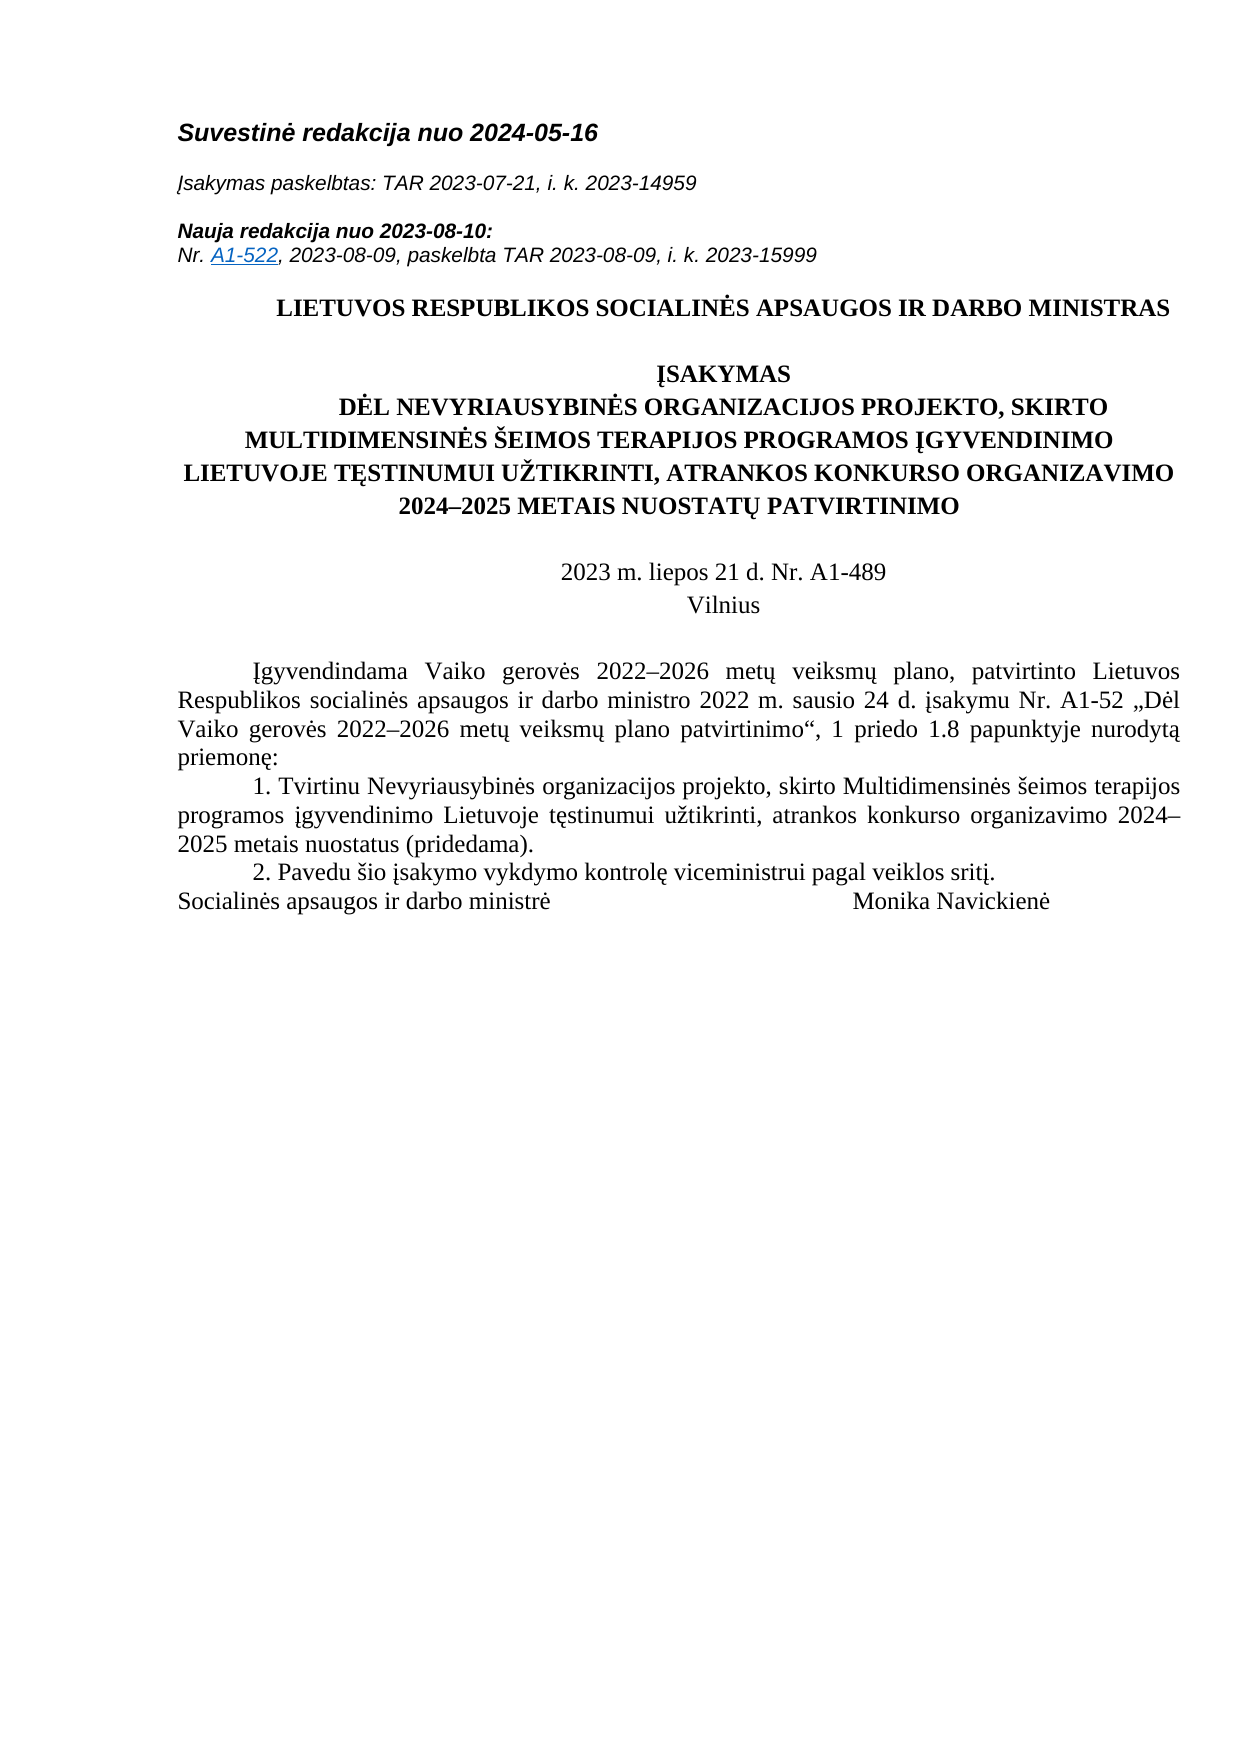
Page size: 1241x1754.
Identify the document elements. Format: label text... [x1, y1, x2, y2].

text Įgyvendindama Vaiko gerovės 2022–2026 metų veiksmų plano, patvirtinto Lietuvos Respublikos socialinės apsaugos ir darbo ministro 2022 m. sausio 24 d. įsakymu Nr. A1-52 „Dėl Vaiko gerovės 2022–2026 metų veiksmų plano patvirtinimo“, 1 priedo 1.8 papunktyje nurodytą priemonę: [177, 656, 1181, 771]
text Socialinės apsaugos ir darbo ministrė Monika Navickienė [177, 886, 1181, 915]
text 2. Pavedu šio įsakymo vykdymo kontrolę viceministrui pagal veiklos sritį. [177, 857, 1181, 886]
text 1. Tvirtinu Nevyriausybinės organizacijos projekto, skirto Multidimensinės šeimos terapijos programos įgyvendinimo Lietuvoje tęstinumui užtikrinti, atrankos konkurso organizavimo 2024–2025 metais nuostatus (pridedama). [177, 771, 1181, 857]
text DĖL Nevyriausybinės organizacijos projekto, skirto Multidimensinės šeimos terapijos programos įgyvendinimo Lietuvoje tęstinumui užtikrinti, atrankos konkurso organizavimo 2024–2025 metais nuostaTŲ PATVIRTINIMO [177, 392, 1181, 520]
text LIETUVOS RESPUBLIKOS SOCIALINĖS APSAUGOS IR DARBO MINISTRAS [177, 293, 1181, 322]
text Vilnius [177, 590, 1181, 619]
text Nr. A1-522, 2023-08-09, paskelbta TAR 2023-08-09, i. k. 2023-15999 [177, 243, 1181, 267]
text 2023 m. liepos 21 d. Nr. A1-489 [177, 557, 1181, 586]
text Nauja redakcija nuo 2023-08-10: [177, 219, 1181, 243]
text Suvestinė redakcija nuo 2024-05-16 [177, 118, 1181, 147]
text ĮSAKYMAS [177, 359, 1181, 388]
text Įsakymas paskelbtas: TAR 2023-07-21, i. k. 2023-14959 [177, 171, 1181, 195]
